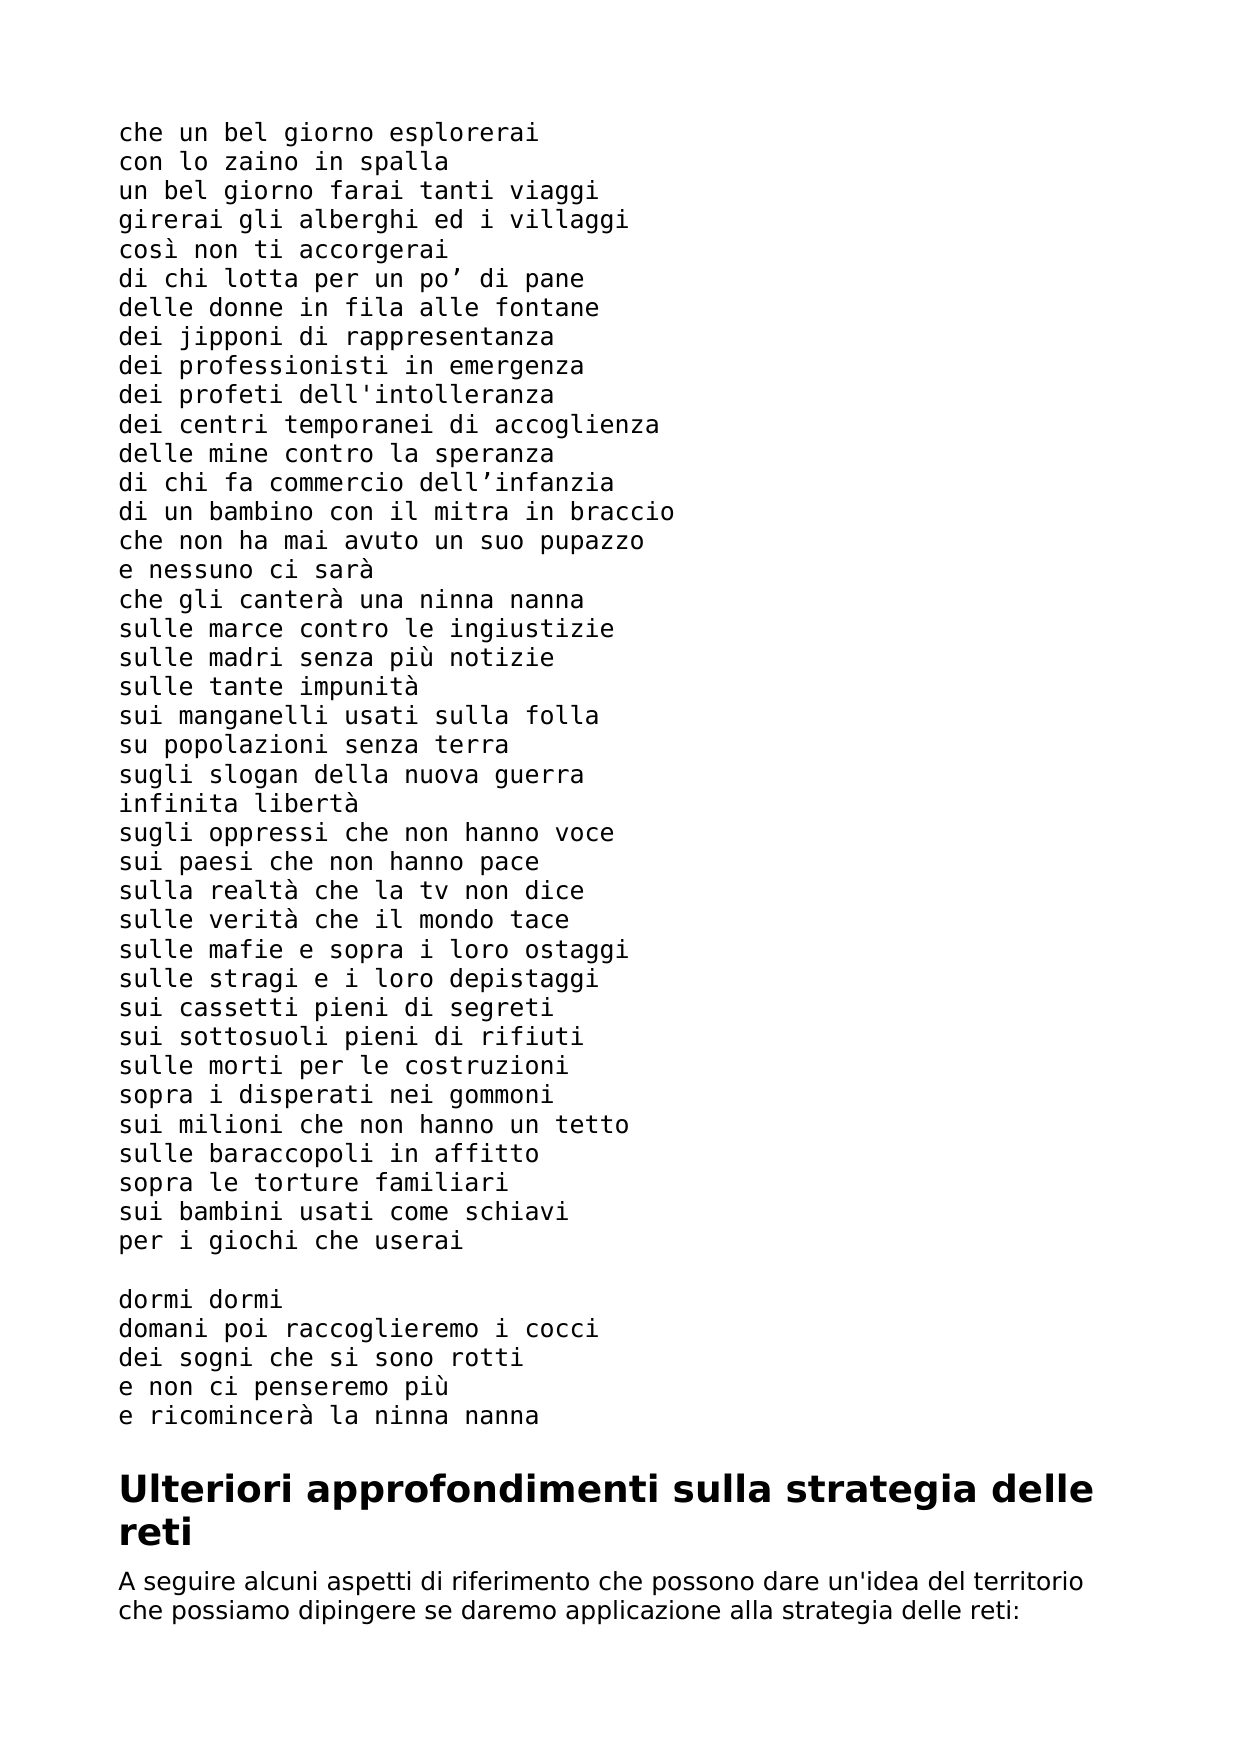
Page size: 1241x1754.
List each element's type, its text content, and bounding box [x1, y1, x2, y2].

text A seguire alcuni aspetti di riferimento che possono dare un'idea del territorio che possiamo dipingere se daremo applicazione alla strategia delle reti: [118, 1567, 1122, 1626]
subtitle Ulteriori approfondimenti sulla strategia delle reti [118, 1467, 1122, 1555]
text che un bel giorno esplorerai con lo zaino in spalla un bel giorno farai tanti viaggi girerai gli alberghi ed i villaggi così non ti accorgerai di chi lotta per un po’ di pane delle donne in fila alle fontane dei jipponi di rappresentanza dei professionisti in emergenza dei profeti dell'intolleranza dei centri temporanei di accoglienza delle mine contro la speranza di chi fa commercio dell’infanzia di un bambino con il mitra in braccio che non ha mai avuto un suo pupazzo e nessuno ci sarà che gli canterà una ninna nanna sulle marce contro le ingiustizie sulle madri senza più notizie sulle tante impunità sui manganelli usati sulla folla su popolazioni senza terra sugli slogan della nuova guerra infinita libertà sugli oppressi che non hanno voce sui paesi che non hanno pace sulla realtà che la tv non dice sulle verità che il mondo tace sulle mafie e sopra i loro ostaggi sulle stragi e i loro depistaggi sui cassetti pieni di segreti sui sottosuoli pieni di rifiuti sulle morti per le costruzioni sopra i disperati nei gommoni sui milioni che non hanno un tetto sulle baraccopoli in affitto sopra le torture familiari sui bambini usati come schiavi per i giochi che userai dormi dormi domani poi raccoglieremo i cocci dei sogni che si sono rotti e non ci penseremo più e ricomincerà la ninna nanna [118, 118, 1122, 1431]
